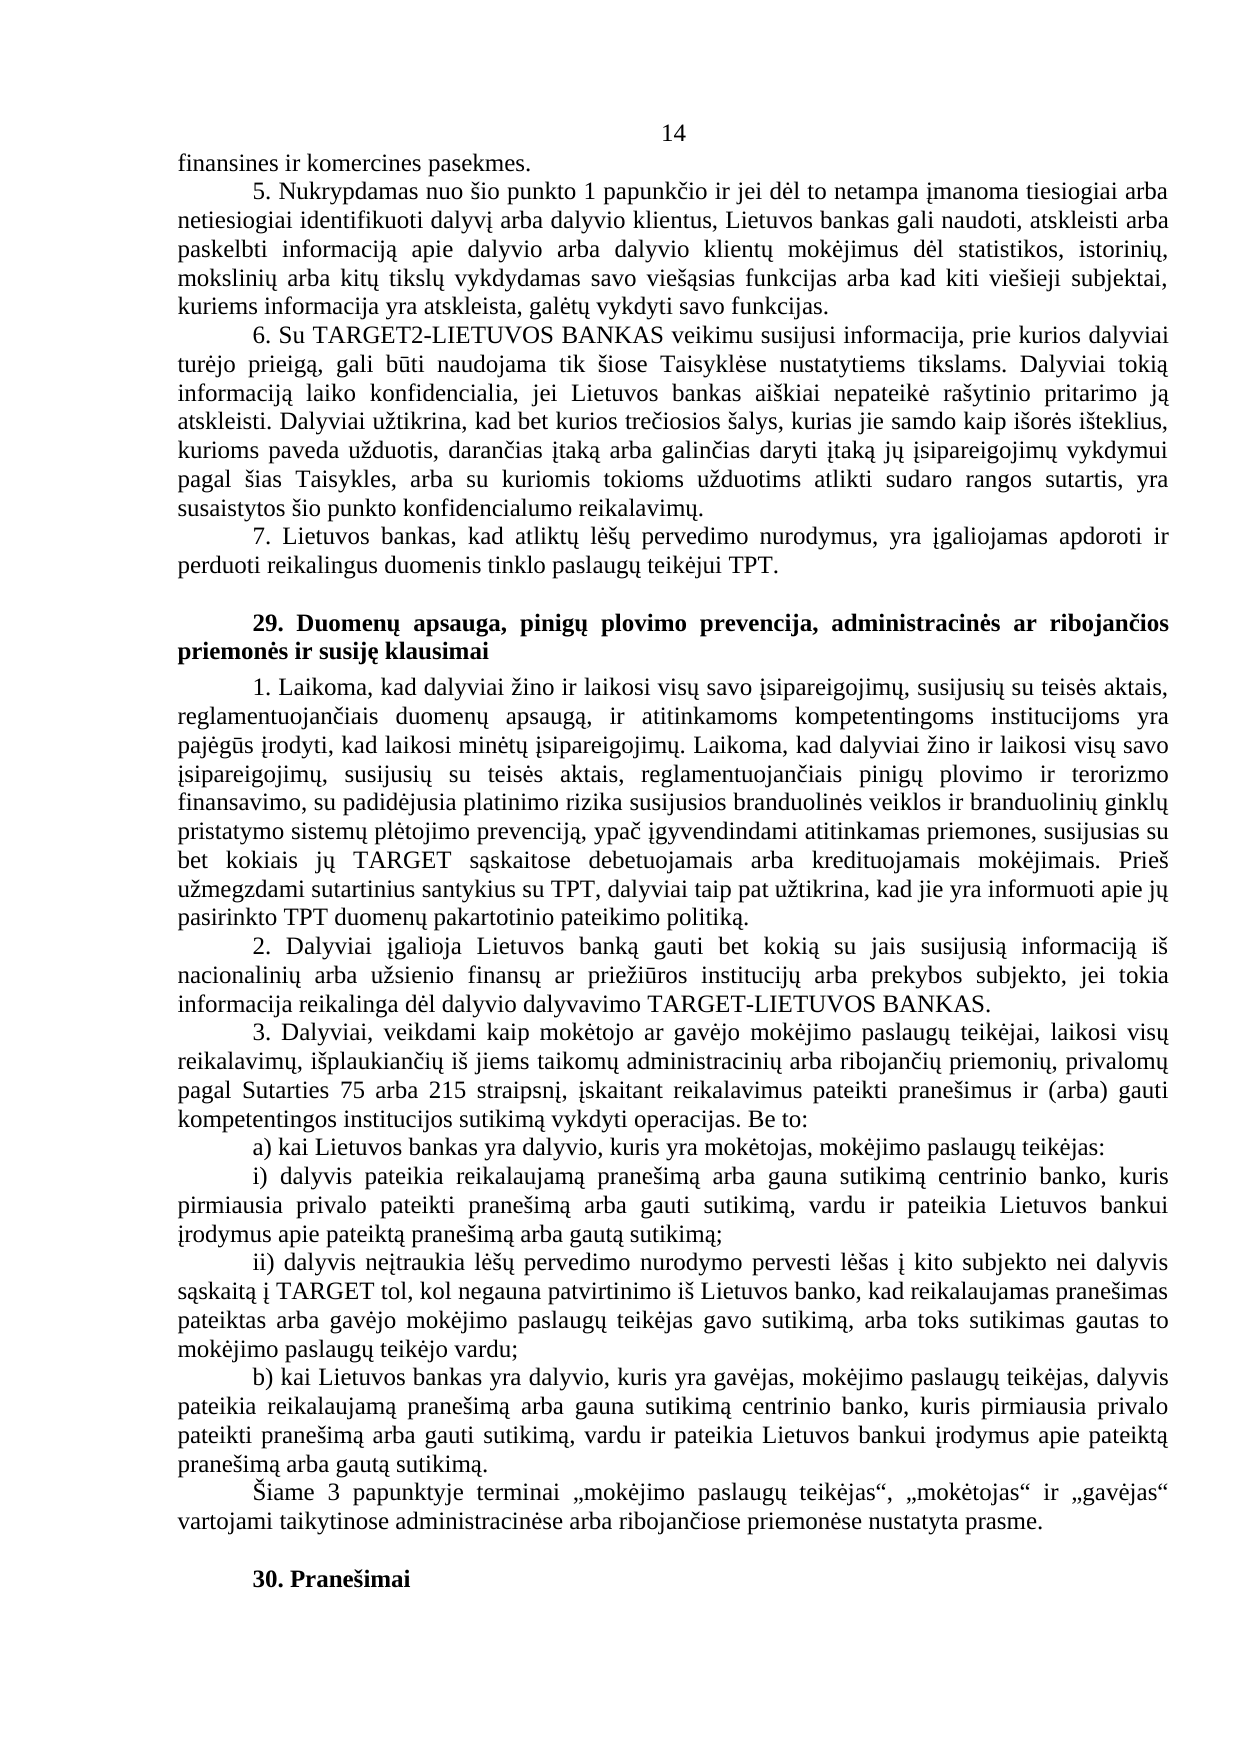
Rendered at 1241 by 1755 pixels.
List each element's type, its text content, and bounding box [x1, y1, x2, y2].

text i) dalyvis pateikia reikalaujamą pranešimą arba gauna sutikimą centrinio banko, kuris pirmiausia privalo pateikti pranešimą arba gauti sutikimą, vardu ir pateikia Lietuvos bankui įrodymus apie pateiktą pranešimą arba gautą sutikimą; [177, 1161, 1169, 1247]
text ii) dalyvis neįtraukia lėšų pervedimo nurodymo pervesti lėšas į kito subjekto nei dalyvis sąskaitą į TARGET tol, kol negauna patvirtinimo iš Lietuvos banko, kad reikalaujamas pranešimas pateiktas arba gavėjo mokėjimo paslaugų teikėjas gavo sutikimą, arba toks sutikimas gautas to mokėjimo paslaugų teikėjo vardu; [177, 1247, 1169, 1362]
text b) kai Lietuvos bankas yra dalyvio, kuris yra gavėjas, mokėjimo paslaugų teikėjas, dalyvis pateikia reikalaujamą pranešimą arba gauna sutikimą centrinio banko, kuris pirmiausia privalo pateikti pranešimą arba gauti sutikimą, vardu ir pateikia Lietuvos bankui įrodymus apie pateiktą pranešimą arba gautą sutikimą. [177, 1362, 1169, 1477]
text 6. Su TARGET2-LIETUVOS BANKAS veikimu susijusi informacija, prie kurios dalyviai turėjo prieigą, gali būti naudojama tik šiose Taisyklėse nustatytiems tikslams. Dalyviai tokią informaciją laiko konfidencialia, jei Lietuvos bankas aiškiai nepateikė rašytinio pritarimo ją atskleisti. Dalyviai užtikrina, kad bet kurios trečiosios šalys, kurias jie samdo kaip išorės išteklius, kurioms paveda užduotis, darančias įtaką arba galinčias daryti įtaką jų įsipareigojimų vykdymui pagal šias Taisykles, arba su kuriomis tokioms užduotims atlikti sudaro rangos sutartis, yra susaistytos šio punkto konfidencialumo reikalavimų. [177, 320, 1169, 521]
text 3. Dalyviai, veikdami kaip mokėtojo ar gavėjo mokėjimo paslaugų teikėjai, laikosi visų reikalavimų, išplaukiančių iš jiems taikomų administracinių arba ribojančių priemonių, privalomų pagal Sutarties 75 arba 215 straipsnį, įskaitant reikalavimus pateikti pranešimus ir (arba) gauti kompetentingos institucijos sutikimą vykdyti operacijas. Be to: [177, 1017, 1169, 1132]
text 5. Nukrypdamas nuo šio punkto 1 papunkčio ir jei dėl to netampa įmanoma tiesiogiai arba netiesiogiai identifikuoti dalyvį arba dalyvio klientus, Lietuvos bankas gali naudoti, atskleisti arba paskelbti informaciją apie dalyvio arba dalyvio klientų mokėjimus dėl statistikos, istorinių, mokslinių arba kitų tikslų vykdydamas savo viešąsias funkcijas arba kad kiti viešieji subjektai, kuriems informacija yra atskleista, galėtų vykdyti savo funkcijas. [177, 176, 1169, 320]
text 7. Lietuvos bankas, kad atliktų lėšų pervedimo nurodymus, yra įgaliojamas apdoroti ir perduoti reikalingus duomenis tinklo paslaugų teikėjui TPT. [177, 521, 1169, 579]
text 30. Pranešimai [177, 1564, 1169, 1592]
text 1. Laikoma, kad dalyviai žino ir laikosi visų savo įsipareigojimų, susijusių su teisės aktais, reglamentuojančiais duomenų apsaugą, ir atitinkamoms kompetentingoms institucijoms yra pajėgūs įrodyti, kad laikosi minėtų įsipareigojimų. Laikoma, kad dalyviai žino ir laikosi visų savo įsipareigojimų, susijusių su teisės aktais, reglamentuojančiais pinigų plovimo ir terorizmo finansavimo, su padidėjusia platinimo rizika susijusios branduolinės veiklos ir branduolinių ginklų pristatymo sistemų plėtojimo prevenciją, ypač įgyvendindami atitinkamas priemones, susijusias su bet kokiais jų TARGET sąskaitose debetuojamais arba kredituojamais mokėjimais. Prieš užmegzdami sutartinius santykius su TPT, dalyviai taip pat užtikrina, kad jie yra informuoti apie jų pasirinkto TPT duomenų pakartotinio pateikimo politiką. [177, 672, 1169, 931]
text Šiame 3 papunktyje terminai „mokėjimo paslaugų teikėjas“, „mokėtojas“ ir „gavėjas“ vartojami taikytinose administracinėse arba ribojančiose priemonėse nustatyta prasme. [177, 1477, 1169, 1535]
text 2. Dalyviai įgalioja Lietuvos banką gauti bet kokią su jais susijusią informaciją iš nacionalinių arba užsienio finansų ar priežiūros institucijų arba prekybos subjekto, jei tokia informacija reikalinga dėl dalyvio dalyvavimo TARGET-LIETUVOS BANKAS. [177, 931, 1169, 1017]
text a) kai Lietuvos bankas yra dalyvio, kuris yra mokėtojas, mokėjimo paslaugų teikėjas: [177, 1132, 1169, 1161]
text 29. Duomenų apsauga, pinigų plovimo prevencija, administracinės ar ribojančios priemonės ir susiję klausimai [177, 608, 1169, 665]
text finansines ir komercines pasekmes. [177, 148, 1169, 176]
